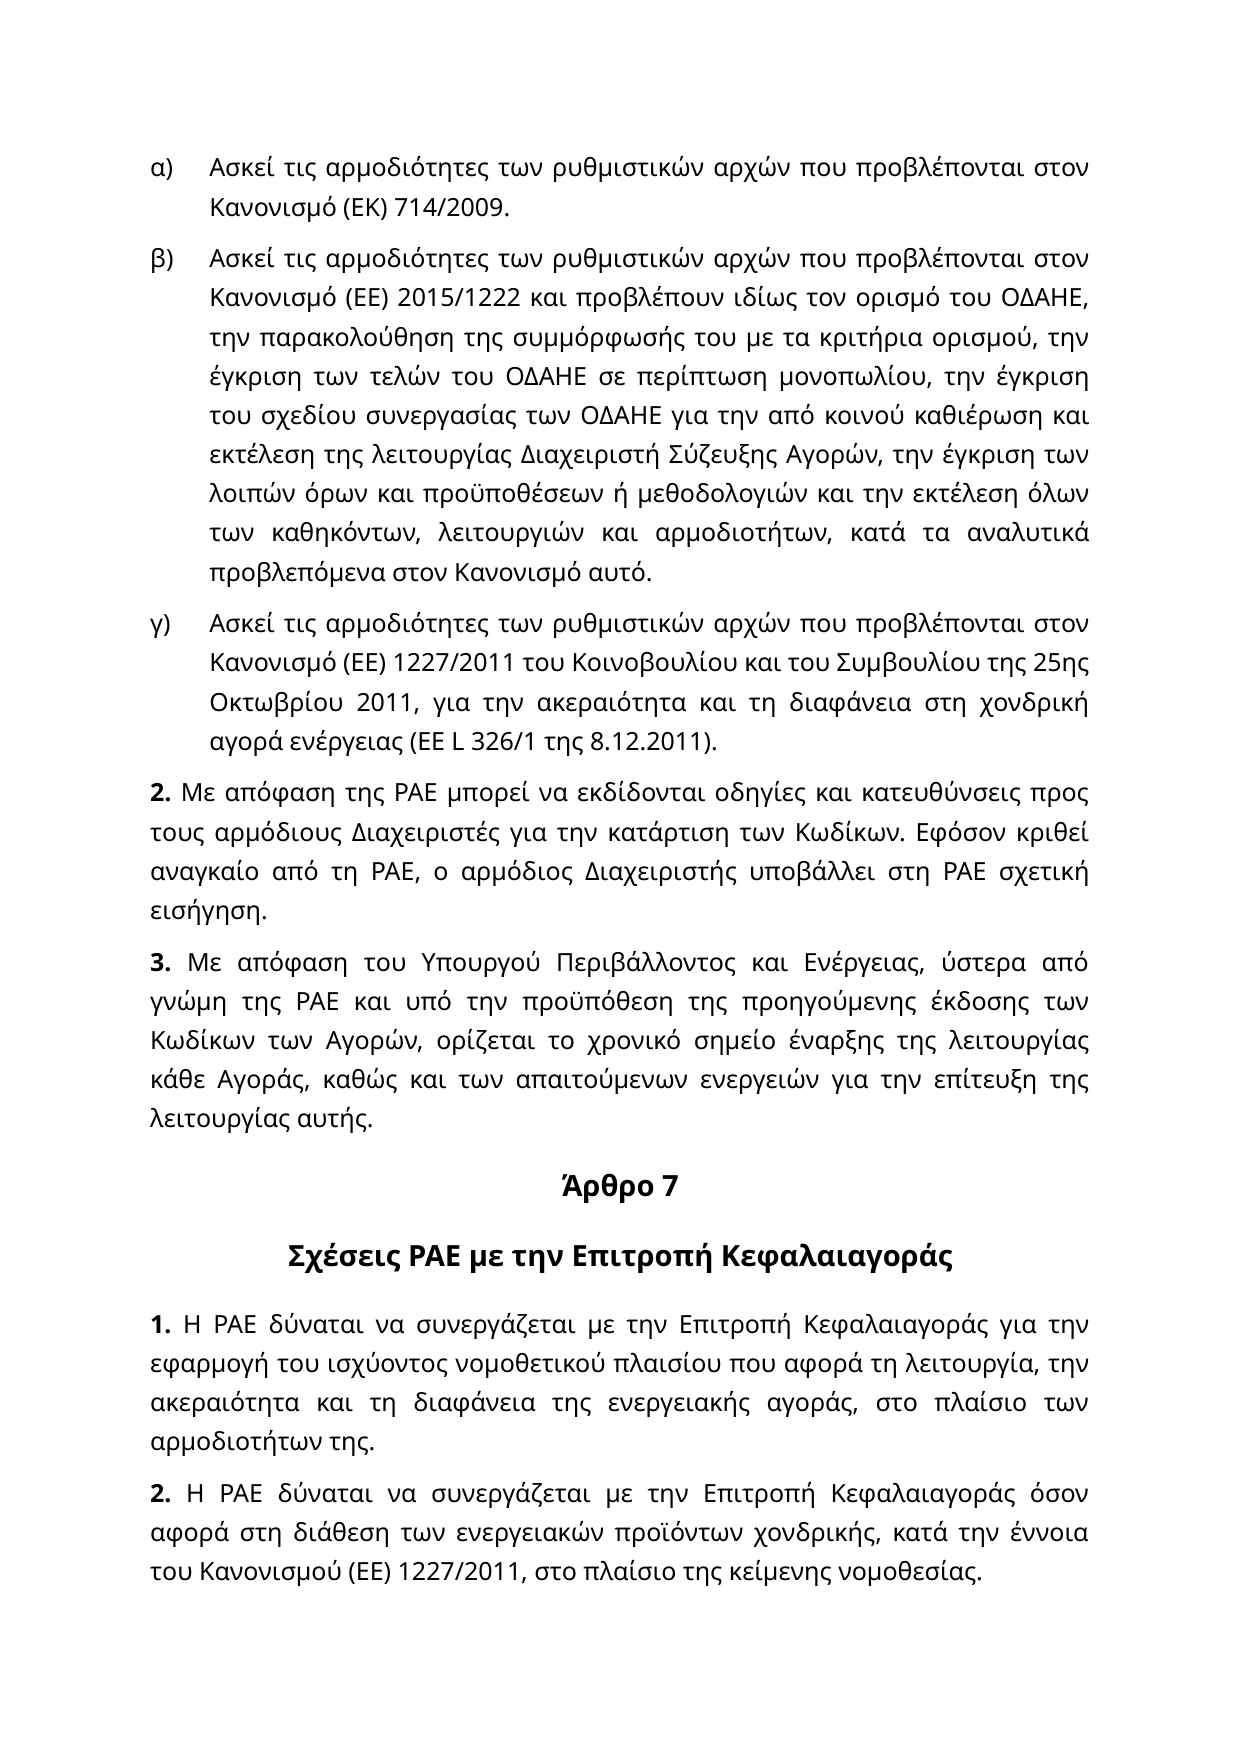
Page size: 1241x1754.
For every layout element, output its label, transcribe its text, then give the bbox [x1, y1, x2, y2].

text 2. Η ΡΑΕ δύναται να συνεργάζεται με την Επιτροπή Κεφαλαιαγοράς όσον αφορά στη διάθεση των ενεργειακών προϊόντων χονδρικής, κατά την έννοια του Κανονισμού (ΕΕ) 1227/2011, στο πλαίσιο της κείμενης νομοθεσίας. [150, 1475, 1090, 1588]
list α) Ασκεί τις αρμοδιότητες των ρυθμιστικών αρχών που προβλέπονται στον Κανονισμό (ΕΚ) 714/2009. [150, 150, 1090, 223]
text 3. Με απόφαση του Υπουργού Περιβάλλοντος και Ενέργειας, ύστερα από γνώμη της ΡΑΕ και υπό την προϋπόθεση της προηγούμενης έκδοσης των Κωδίκων των Αγορών, ορίζεται το χρονικό σημείο έναρξης της λειτουργίας κάθε Αγοράς, καθώς και των απαιτούμενων ενεργειών για την επίτευξη της λειτουργίας αυτής. [150, 944, 1090, 1135]
text 1. Η ΡΑΕ δύναται να συνεργάζεται με την Επιτροπή Κεφαλαιαγοράς για την εφαρμογή του ισχύοντος νομοθετικού πλαισίου που αφορά τη λειτουργία, την ακεραιότητα και τη διαφάνεια της ενεργειακής αγοράς, στο πλαίσιo των αρμοδιοτήτων της. [150, 1306, 1090, 1458]
subtitle Άρθρο 7 [150, 1165, 1090, 1205]
list γ) Ασκεί τις αρμοδιότητες των ρυθμιστικών αρχών που προβλέπονται στον Κανονισμό (ΕΕ) 1227/2011 του Κοινοβουλίου και του Συμβουλίου της 25ης Οκτωβρίου 2011, για την ακεραιότητα και τη διαφάνεια στη χονδρική αγορά ενέργειας (EE L 326/1 της 8.12.2011). [150, 606, 1090, 757]
list β) Ασκεί τις αρμοδιότητες των ρυθμιστικών αρχών που προβλέπονται στον Κανονισμό (ΕΕ) 2015/1222 και προβλέπουν ιδίως τον ορισμό του ΟΔΑΗΕ, την παρακολούθηση της συμμόρφωσής του με τα κριτήρια ορισμού, την έγκριση των τελών του ΟΔΑΗΕ σε περίπτωση μονοπωλίου, την έγκριση του σχεδίου συνεργασίας των ΟΔΑΗΕ για την από κοινού καθιέρωση και εκτέλεση της λειτουργίας Διαχειριστή Σύζευξης Αγορών, την έγκριση των λοιπών όρων και προϋποθέσεων ή μεθοδολογιών και την εκτέλεση όλων των καθηκόντων, λειτουργιών και αρμοδιοτήτων, κατά τα αναλυτικά προβλεπόμενα στον Κανονισμό αυτό. [150, 241, 1090, 588]
subtitle Σχέσεις ΡΑΕ με την Επιτροπή Κεφαλαιαγοράς [150, 1236, 1090, 1275]
text 2. Με απόφαση της ΡΑΕ μπορεί να εκδίδονται οδηγίες και κατευθύνσεις προς τους αρμόδιους Διαχειριστές για την κατάρτιση των Κωδίκων. Εφόσον κριθεί αναγκαίο από τη ΡΑΕ, ο αρμόδιος Διαχειριστής υποβάλλει στη ΡΑΕ σχετική εισήγηση. [150, 775, 1090, 927]
